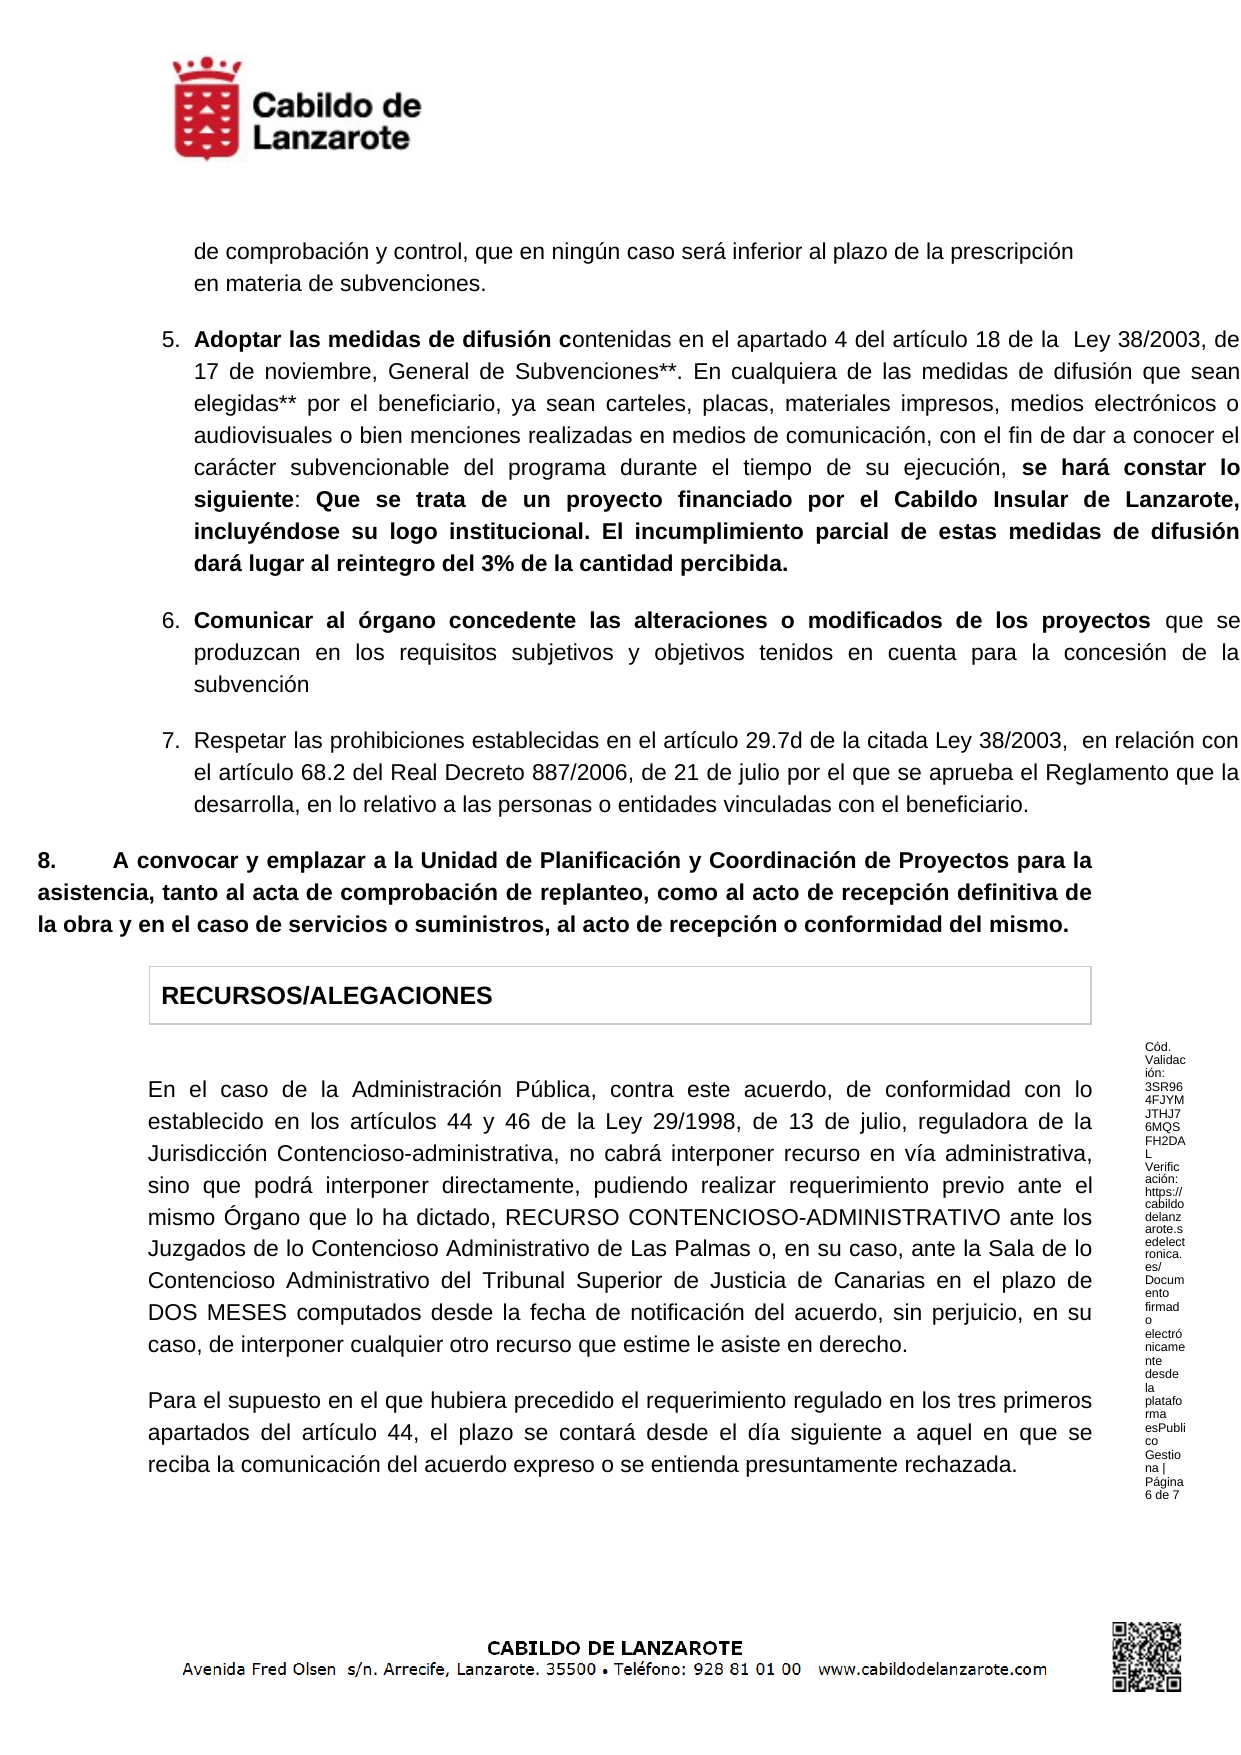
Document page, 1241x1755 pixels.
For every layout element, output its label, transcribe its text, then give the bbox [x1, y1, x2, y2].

text [1143, 1039, 1186, 1562]
list Adoptar las medidas de difusión contenidas en el apartado 4 del artículo 18 de la Ley 38/2003, de 17 de noviembre, General de Subvenciones**. En cualquiera de las medidas de difusión que sean elegidas** por el beneficiario, ya sean carteles, placas, materiales impresos, medios electrónicos o audiovisuales o bien menciones realizadas en medios de comunicación, con el fin de dar a conocer el carácter subvencionable del programa durante el tiempo de su ejecución, se hará constar lo siguiente: Que se trata de un proyecto financiado por el Cabildo Insular de Lanzarote, incluyéndose su logo institucional. El incumplimiento parcial de estas medidas de difusión dará lugar al reintegro del 3% de la cantidad percibida. [162, 326, 1241, 576]
list Comunicar al órgano concedente las alteraciones o modificados de los proyectos que se produzcan en los requisitos subjetivos y objetivos tenidos en cuenta para la concesión de la subvención [162, 607, 1241, 697]
text Verificación: https://cabildodelanzarote.sedelectronica.es/ [1145, 1161, 1186, 1274]
text RECURSOS/ALEGACIONES [161, 981, 1090, 1010]
text En el caso de la Administración Pública, contra este acuerdo, de conformidad con lo establecido en los artículos 44 y 46 de la Ley 29/1998, de 13 de julio, reguladora de la Jurisdicción Contencioso-administrativa, no cabrá interponer recurso en vía administrativa, sino que podrá interponer directamente, pudiendo realizar requerimiento previo ante el mismo Órgano que lo ha dictado, RECURSO CONTENCIOSO-ADMINISTRATIVO ante los Juzgados de lo Contencioso Administrativo de Las Palmas o, en su caso, ante la Sala de lo Contencioso Administrativo del Tribunal Superior de Justicia de Canarias en el plazo de DOS MESES computados desde la fecha de notificación del acuerdo, sin perjuicio, en su caso, de interponer cualquier otro recurso que estime le asiste en derecho. [148, 1076, 1093, 1357]
text Cód. Validación: 3SR964FJYMJTHJ76MQSFH2DAL [1145, 1040, 1186, 1161]
text de comprobación y control, que en ningún caso será inferior al plazo de la prescripción en materia de subvenciones. [193, 238, 1097, 296]
text Documento firmado electrónicamente desde la plataforma esPublico Gestiona | Página 6 de 7 [1145, 1274, 1186, 1502]
list Respetar las prohibiciones establecidas en el artículo 29.7d de la citada Ley 38/2003, en relación con el artículo 68.2 del Real Decreto 887/2006, de 21 de julio por el que se aprueba el Reglamento que la desarrolla, en lo relativo a las personas o entidades vinculadas con el beneficiario. [162, 727, 1241, 817]
list A convocar y emplazar a la Unidad de Planificación y Coordinación de Proyectos para la asistencia, tanto al acta de comprobación de replanteo, como al acto de recepción definitiva de la obra y en el caso de servicios o suministros, al acto de recepción o conformidad del mismo. [37, 847, 1093, 937]
text Para el supuesto en el que hubiera precedido el requerimiento regulado en los tres primeros apartados del artículo 44, el plazo se contará desde el día siguiente a aquel en que se reciba la comunicación del acuerdo expreso o se entienda presuntamente rechazada. [148, 1387, 1093, 1477]
